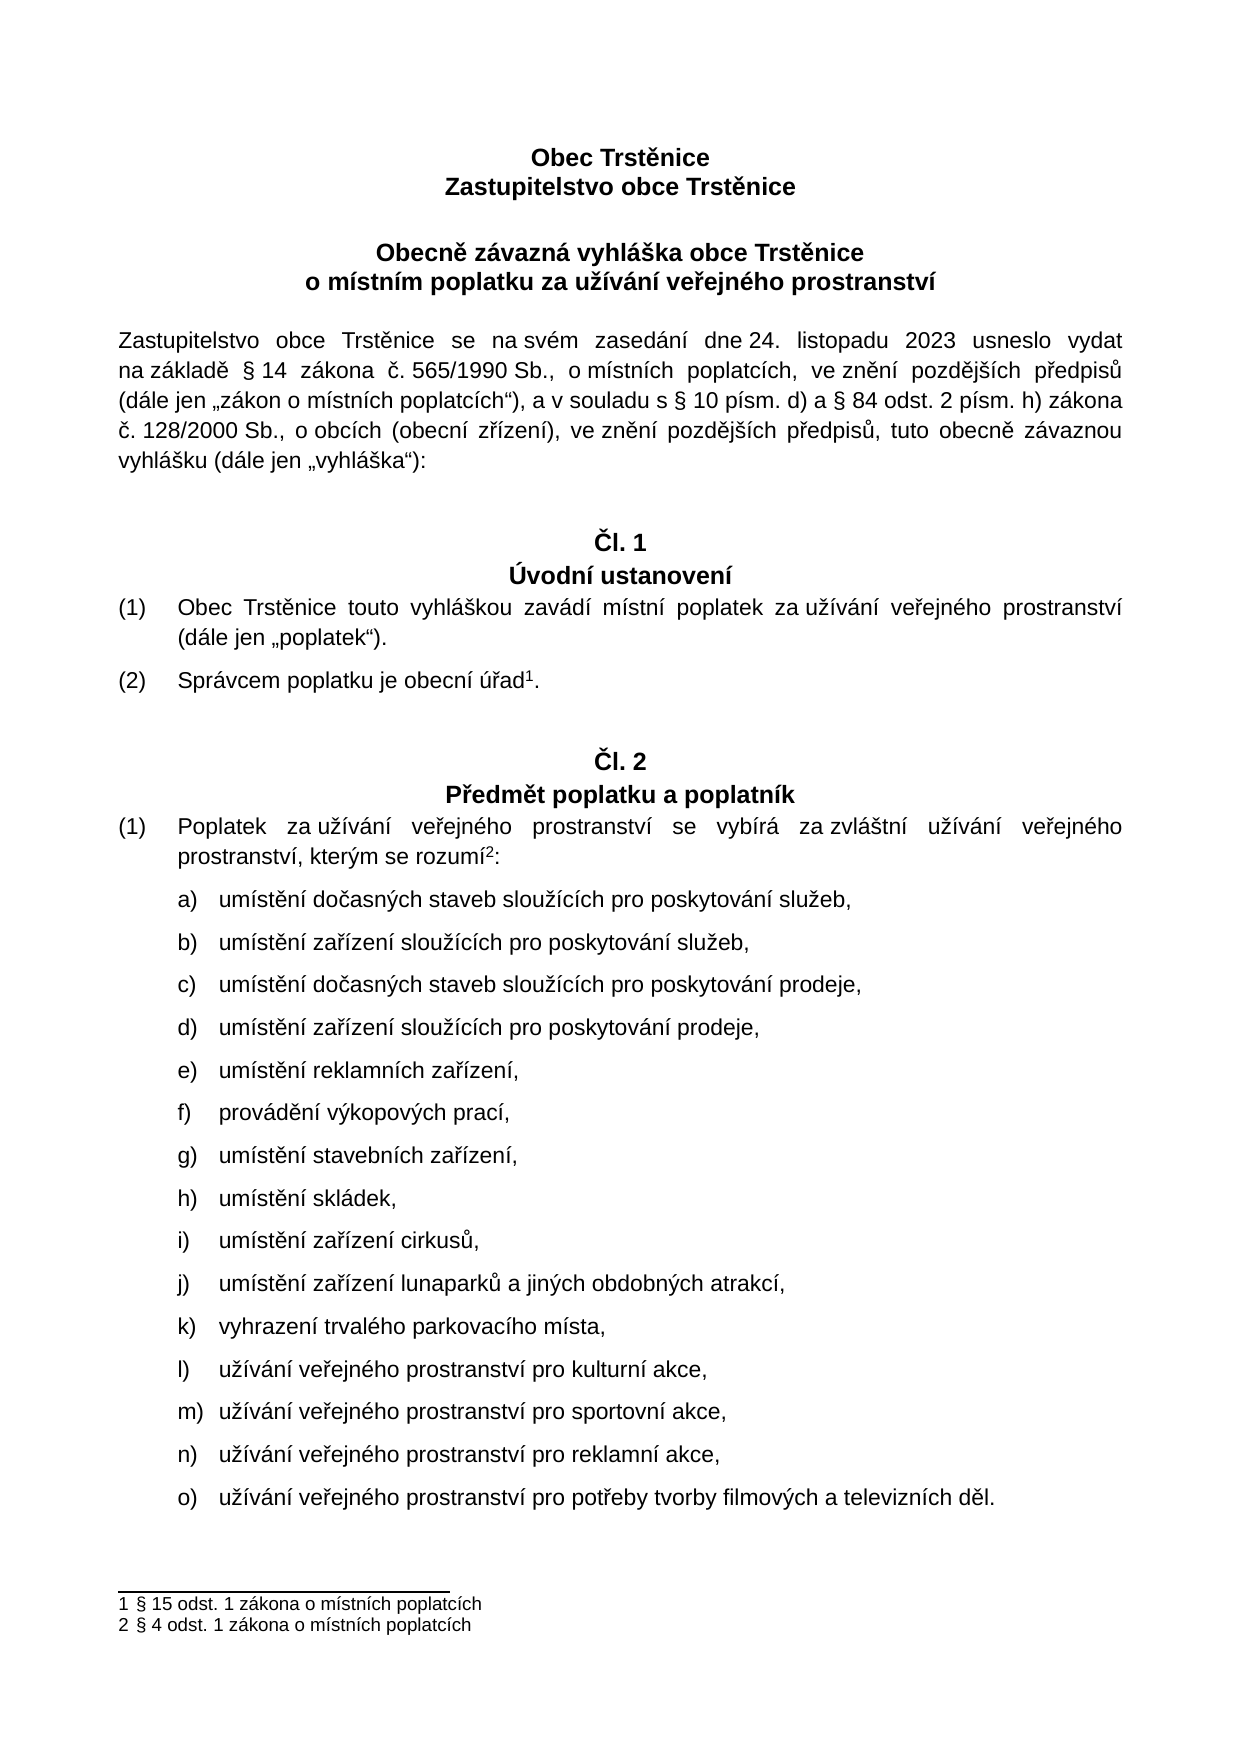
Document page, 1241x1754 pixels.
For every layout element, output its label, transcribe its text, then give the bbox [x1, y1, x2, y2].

list Poplatek za užívání veřejného prostranství se vybírá za zvláštní užívání veřejného prostranství, kterým se rozumí: [118, 813, 1122, 869]
list užívání veřejného prostranství pro reklamní akce, [177, 1441, 1122, 1467]
list provádění výkopových prací, [177, 1099, 1122, 1126]
list užívání veřejného prostranství pro potřeby tvorby filmových a televizních děl. [177, 1484, 1122, 1510]
text Obec Trstěnice Zastupitelstvo obce Trstěnice [118, 143, 1122, 201]
list umístění zařízení sloužících pro poskytování prodeje, [177, 1014, 1122, 1040]
list umístění zařízení sloužících pro poskytování služeb, [177, 928, 1122, 955]
list umístění stavebních zařízení, [177, 1142, 1122, 1168]
list § 4 odst. 1 zákona o místních poplatcích [118, 1614, 1122, 1635]
list umístění zařízení lunaparků a jiných obdobných atrakcí, [177, 1270, 1122, 1297]
list vyhrazení trvalého parkovacího místa, [177, 1313, 1122, 1339]
list umístění skládek, [177, 1185, 1122, 1211]
list užívání veřejného prostranství pro sportovní akce, [177, 1398, 1122, 1425]
subtitle Čl. 2 Předmět poplatku a poplatník [118, 747, 1122, 809]
subtitle Obecně závazná vyhláška obce Trstěnice o místním poplatku za užívání veřejného prostranství [118, 238, 1122, 295]
list § 15 odst. 1 zákona o místních poplatcích [118, 1592, 1122, 1614]
list umístění dočasných staveb sloužících pro poskytování prodeje, [177, 971, 1122, 998]
list Obec Trstěnice touto vyhláškou zavádí místní poplatek za užívání veřejného prostranství (dále jen „poplatek“). [118, 594, 1122, 650]
list umístění reklamních zařízení, [177, 1057, 1122, 1083]
list umístění zařízení cirkusů, [177, 1227, 1122, 1254]
list umístění dočasných staveb sloužících pro poskytování služeb, [177, 886, 1122, 912]
subtitle Čl. 1 Úvodní ustanovení [118, 528, 1122, 589]
text Zastupitelstvo obce Trstěnice se na svém zasedání dne 24. listopadu 2023 usneslo vydat na základě § 14 zákona č. 565/1990 Sb., o místních poplatcích, ve znění pozdějších předpisů (dále jen „zákon o místních poplatcích“), a v souladu s § 10 písm. d) a § 84 odst. 2 písm. h) zákona č. 128/2000 Sb., o obcích (obecní zřízení), ve znění pozdějších předpisů, tuto obecně závaznou vyhlášku (dále jen „vyhláška“): [118, 327, 1122, 474]
list užívání veřejného prostranství pro kulturní akce, [177, 1356, 1122, 1382]
list Správcem poplatku je obecní úřad. [118, 667, 1122, 693]
